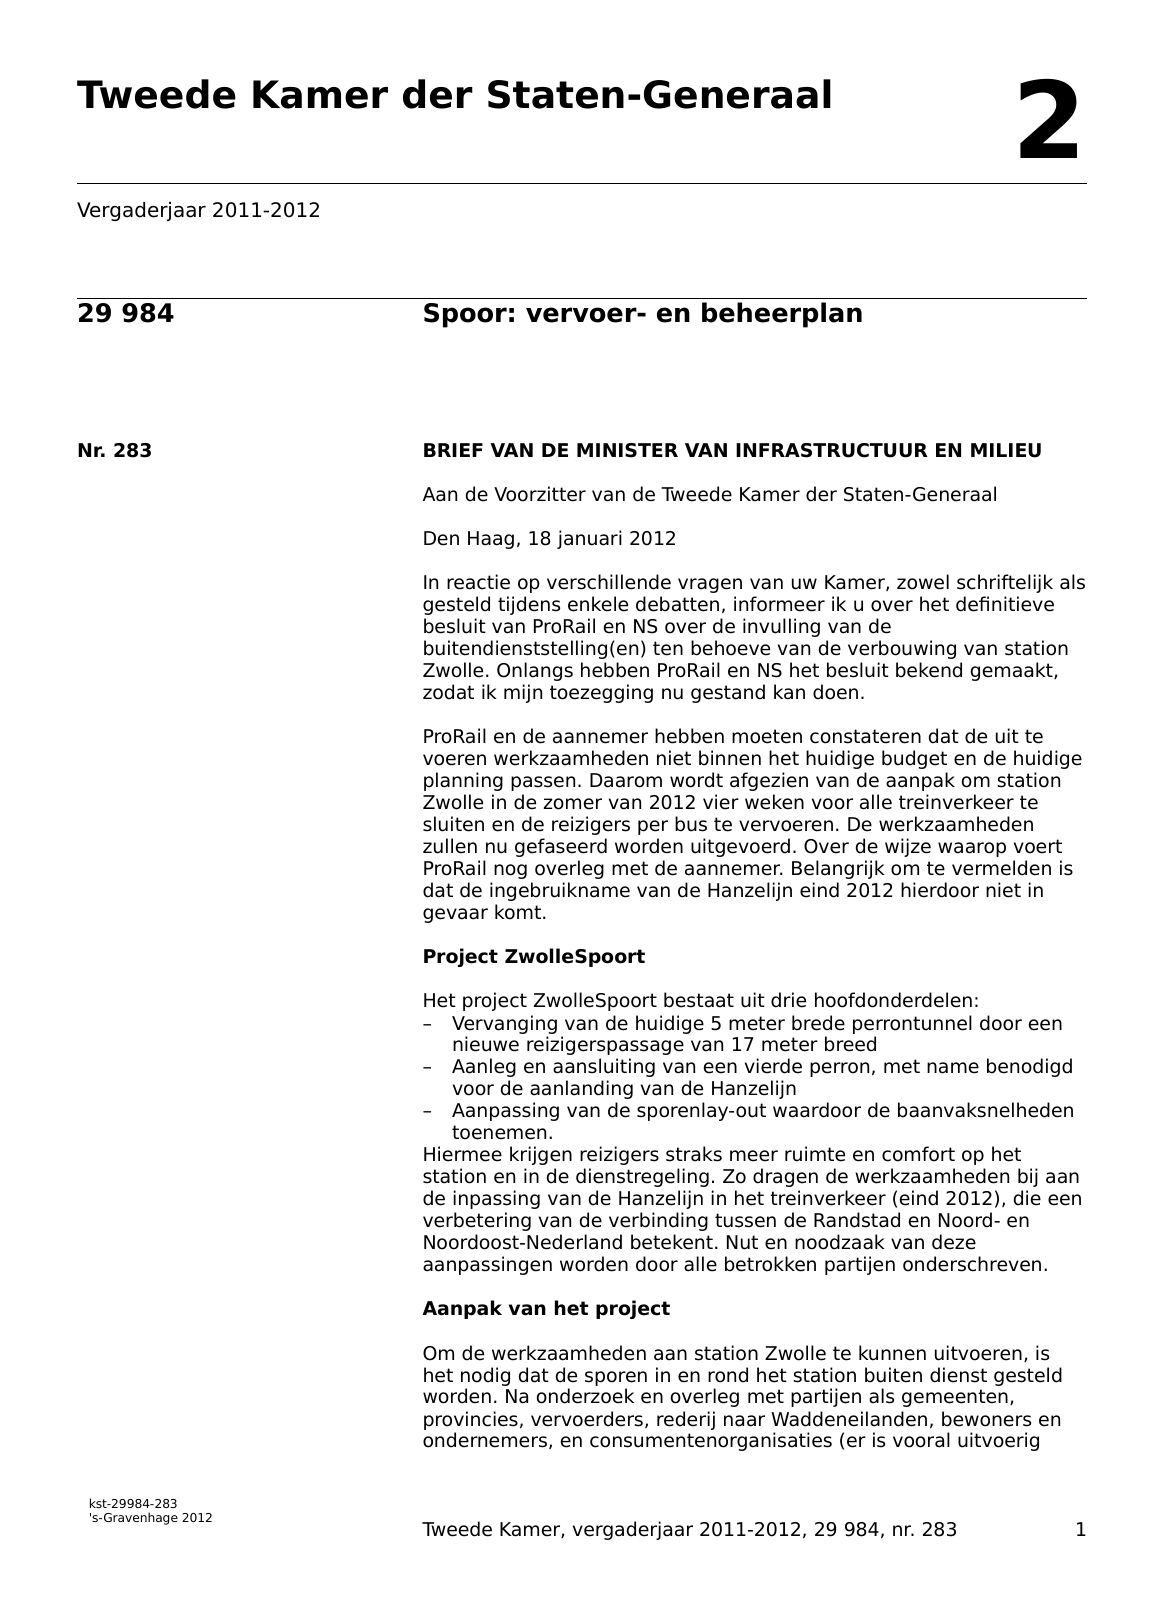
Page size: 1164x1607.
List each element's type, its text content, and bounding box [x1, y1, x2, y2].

text kst-29984-283 [88, 1497, 323, 1511]
text In reactie op verschillende vragen van uw Kamer, zowel schriftelijk als gesteld tijdens enkele debatten, informeer ik u over het definitieve besluit van ProRail en NS over de invulling van de buitendienststelling(en) ten behoeve van de verbouwing van station Zwolle. Onlangs hebben ProRail en NS het besluit bekend gemaakt, zodat ik mijn toezegging nu gestand kan doen. [422, 572, 1087, 704]
subtitle Aanpak van het project [422, 1298, 1087, 1320]
table_header 2 [886, 59, 1087, 183]
text – Aanpassing van de sporenlay-out waardoor de baanvaksnelheden toenemen. [422, 1100, 1087, 1144]
text Den Haag, 18 januari 2012 [422, 528, 1087, 550]
text – Vervanging van de huidige 5 meter brede perrontunnel door een nieuwe reizigerspassage van 17 meter breed [422, 1012, 1087, 1056]
table_header Tweede Kamer der Staten-Generaal [77, 59, 886, 183]
text Hiermee krijgen reizigers straks meer ruimte en comfort op het station en in de dienstregeling. Zo dragen de werkzaamheden bij aan de inpassing van de Hanzelijn in het treinverkeer (eind 2012), die een verbetering van de verbinding tussen de Randstad en Noord- en Noordoost-Nederland betekent. Nut en noodzaak van deze aanpassingen worden door alle betrokken partijen onderschreven. [422, 1144, 1087, 1276]
table_cell Vergaderjaar 2011-2012 [77, 184, 1087, 298]
text Het project ZwolleSpoort bestaat uit drie hoofdonderdelen: [422, 990, 1087, 1012]
subtitle Project ZwolleSpoort [422, 946, 1087, 968]
text Om de werkzaamheden aan station Zwolle te kunnen uitvoeren, is het nodig dat de sporen in en rond het station buiten dienst gesteld worden. Na onderzoek en overleg met partijen als gemeenten, provincies, vervoerders, rederij naar Waddeneilanden, bewoners en ondernemers, en consumentenorganisaties (er is vooral uitvoerig [422, 1342, 1087, 1452]
text ProRail en de aannemer hebben moeten constateren dat de uit te voeren werkzaamheden niet binnen het huidige budget en de huidige planning passen. Daarom wordt afgezien van de aanpak om station Zwolle in de zomer van 2012 vier weken voor alle treinverkeer te sluiten en de reizigers per bus te vervoeren. De werkzaamheden zullen nu gefaseerd worden uitgevoerd. Over de wijze waarop voert ProRail nog overleg met de aannemer. Belangrijk om te vermelden is dat de ingebruikname van de Hanzelijn eind 2012 hierdoor niet in gevaar komt. [422, 726, 1087, 924]
subtitle Nr. 283 BRIEF VAN DE MINISTER VAN INFRASTRUCTUUR EN MILIEU [77, 440, 1087, 462]
subtitle 29 984 Spoor: vervoer- en beheerplan [77, 299, 1087, 329]
text 's-Gravenhage 2012 [88, 1511, 323, 1525]
text – Aanleg en aansluiting van een vierde perron, met name benodigd voor de aanlanding van de Hanzelijn [422, 1056, 1087, 1100]
text Aan de Voorzitter van de Tweede Kamer der Staten-Generaal [422, 484, 1087, 506]
